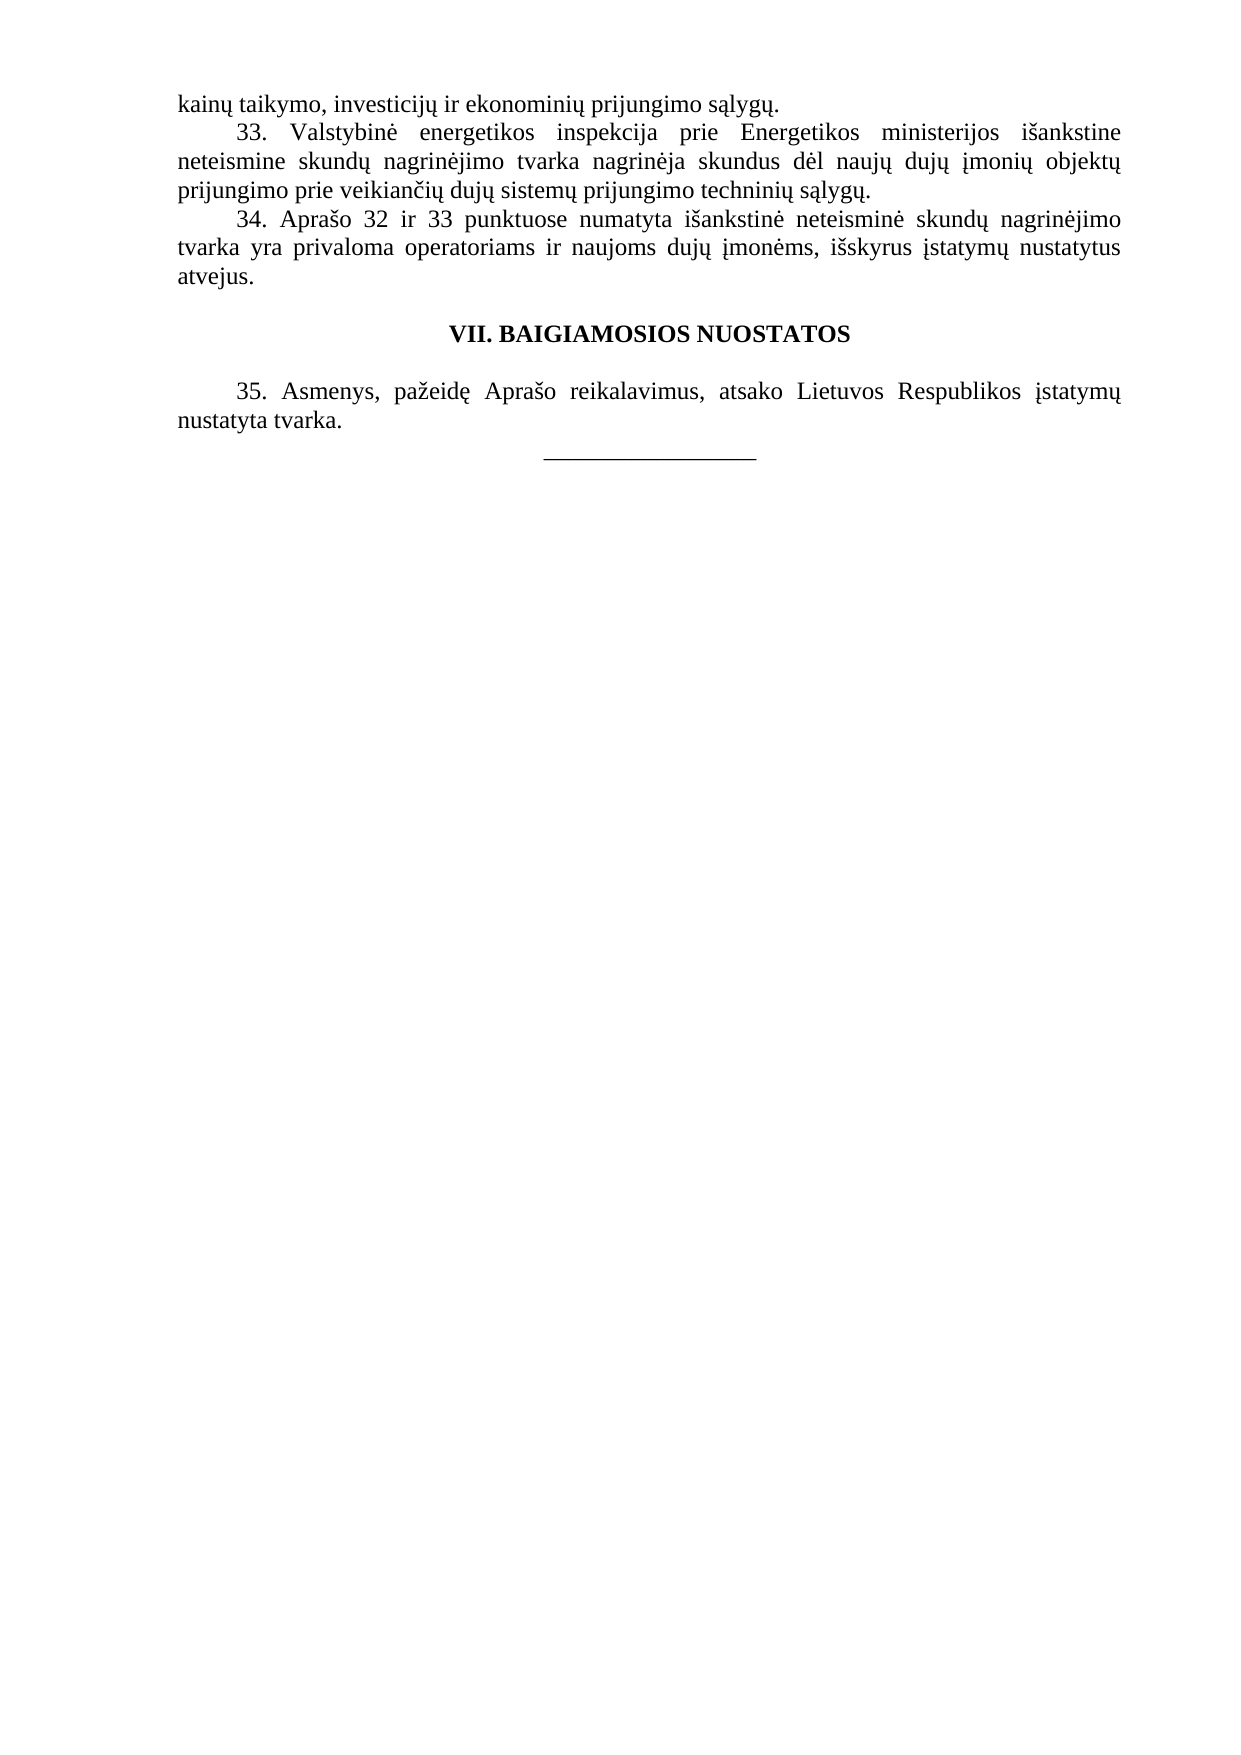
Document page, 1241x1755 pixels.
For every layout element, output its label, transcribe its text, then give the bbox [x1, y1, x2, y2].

text 35. Asmenys, pažeidę Aprašo reikalavimus, atsako Lietuvos Respublikos įstatymų nustatyta tvarka. [177, 376, 1122, 434]
text kainų taikymo, investicijų ir ekonominių prijungimo sąlygų. [177, 89, 1122, 117]
text 34. Aprašo 32 ir 33 punktuose numatyta išankstinė neteisminė skundų nagrinėjimo tvarka yra privaloma operatoriams ir naujoms dujų įmonėms, išskyrus įstatymų nustatytus atvejus. [177, 204, 1122, 290]
text 33. Valstybinė energetikos inspekcija prie Energetikos ministerijos išankstine neteismine skundų nagrinėjimo tvarka nagrinėja skundus dėl naujų dujų įmonių objektų prijungimo prie veikiančių dujų sistemų prijungimo techninių sąlygų. [177, 117, 1122, 204]
text _________________ [177, 434, 1122, 462]
text VII. BAIGIAMOSIOS NUOSTATOS [177, 319, 1122, 347]
